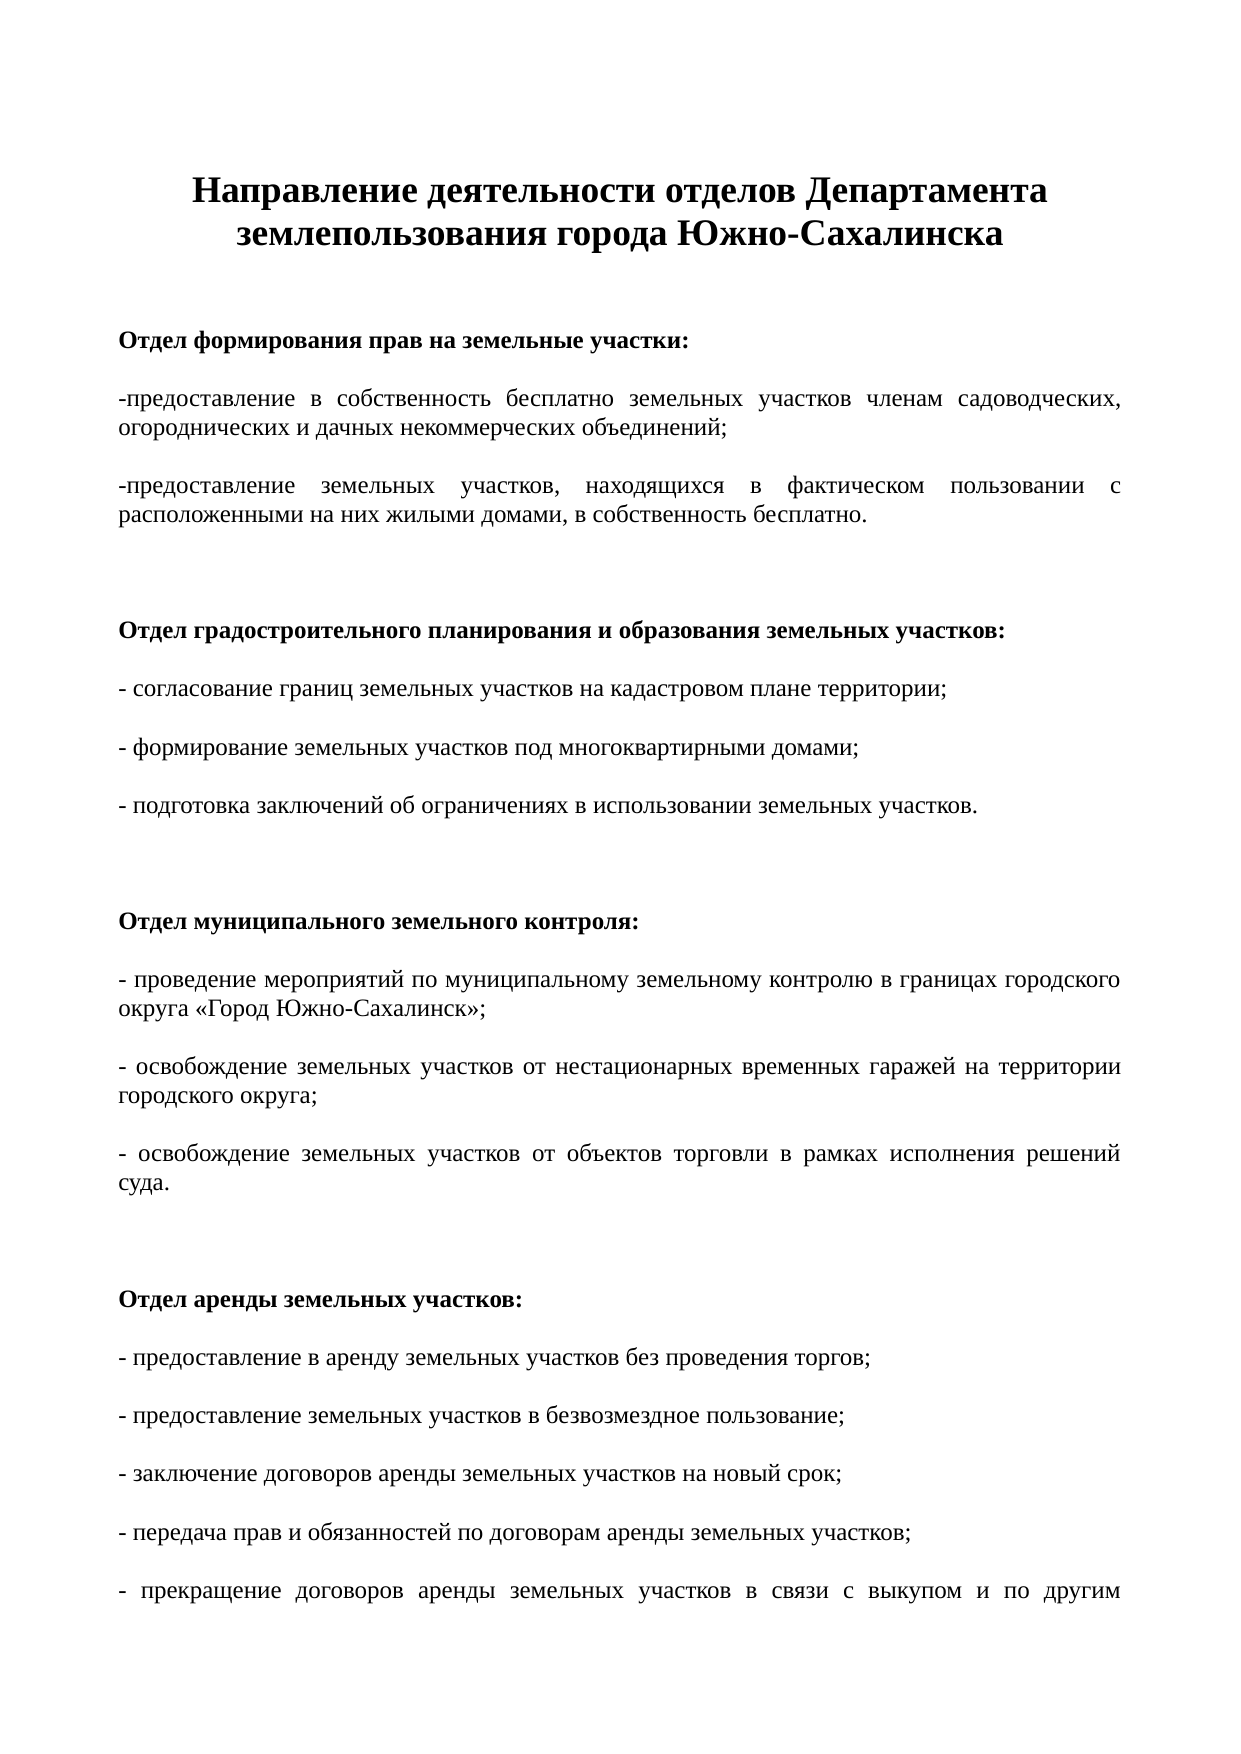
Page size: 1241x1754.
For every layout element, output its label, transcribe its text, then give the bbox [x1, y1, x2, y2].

table_header Направление деятельности отделов Департамента землепользования города Южно-Сахалинска Отдел формирования прав на земельные участки: -предоставление в собственность бесплатно земельных участков членам садоводческих, огороднических и дачных некоммерческих объединений; -предоставление земельных участков, находящихся в фактическом пользовании с расположенными на них жилыми домами, в собственность бесплатно. Отдел градостроительного планирования и образования земельных участков: - согласование границ земельных участков на кадастровом плане территории; - формирование земельных участков под многоквартирными домами; - подготовка заключений об ограничениях в использовании земельных участков. Отдел муниципального земельного контроля: - проведение мероприятий по муниципальному земельному контролю в границах городского округа «Город Южно-Сахалинск»; - освобождение земельных участков от нестационарных временных гаражей на территории городского округа; - освобождение земельных участков от объектов торговли в рамках исполнения решений суда. Отдел аренды земельных участков: - предоставление в аренду земельных участков без проведения торгов; - предоставление земельных участков в безвозмездное пользование; - заключение договоров аренды земельных участков на новый срок; - передача прав и обязанностей по договорам аренды земельных участков; - прекращение договоров аренды земельных участков в связи с выкупом и по другим [118, 147, 1122, 1603]
